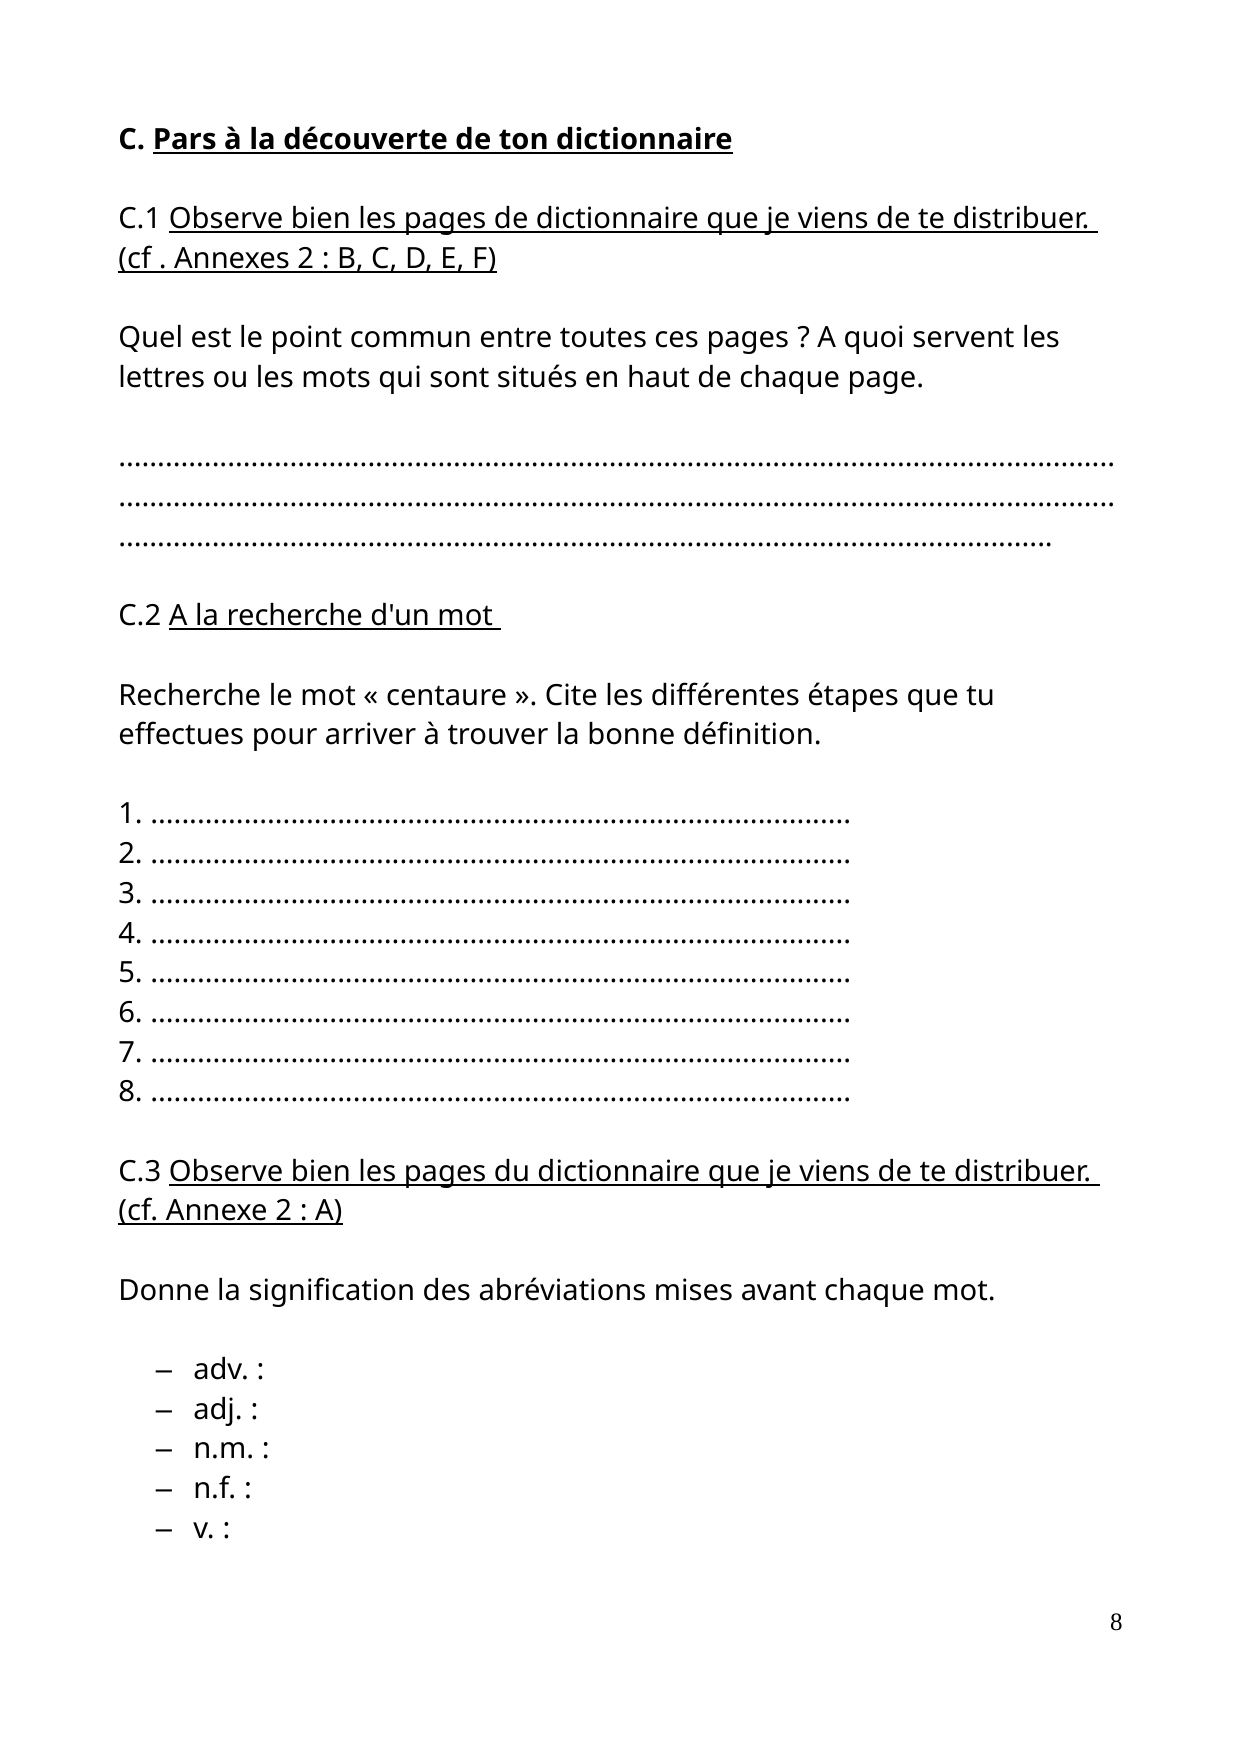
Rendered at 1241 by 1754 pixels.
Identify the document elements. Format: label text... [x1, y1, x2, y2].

text 3. .......................................................................................... [118, 872, 1122, 912]
text Donne la signification des abréviations mises avant chaque mot. [118, 1269, 1122, 1309]
text 6. .......................................................................................... [118, 991, 1122, 1031]
text Quel est le point commun entre toutes ces pages ? A quoi servent les lettres ou les mots qui sont situés en haut de chaque page. [118, 317, 1122, 396]
text 1. .......................................................................................... [118, 793, 1122, 832]
list adv. : [156, 1348, 1122, 1388]
text C.3 Observe bien les pages du dictionnaire que je viens de te distribuer. (cf. Annexe 2 : A) [118, 1150, 1122, 1229]
text 5. .......................................................................................... [118, 952, 1122, 991]
text 7. .......................................................................................... [118, 1031, 1122, 1071]
text ........................................................................................................................................................................................................................................................................................................................................................................................ [118, 436, 1122, 555]
list n.f. : [156, 1467, 1122, 1507]
text Recherche le mot « centaure ». Cite les différentes étapes que tu effectues pour arriver à trouver la bonne définition. [118, 674, 1122, 753]
text 4. .......................................................................................... [118, 912, 1122, 952]
list adj. : [156, 1388, 1122, 1428]
text C. Pars à la découverte de ton dictionnaire [118, 118, 1122, 158]
text 8. .......................................................................................... [118, 1071, 1122, 1110]
text 2. .......................................................................................... [118, 832, 1122, 872]
text C.1 Observe bien les pages de dictionnaire que je viens de te distribuer. (cf . Annexes 2 : B, C, D, E, F) [118, 197, 1122, 277]
text C.2 A la recherche d'un mot [118, 594, 1122, 634]
list v. : [156, 1507, 1122, 1547]
list n.m. : [156, 1428, 1122, 1467]
